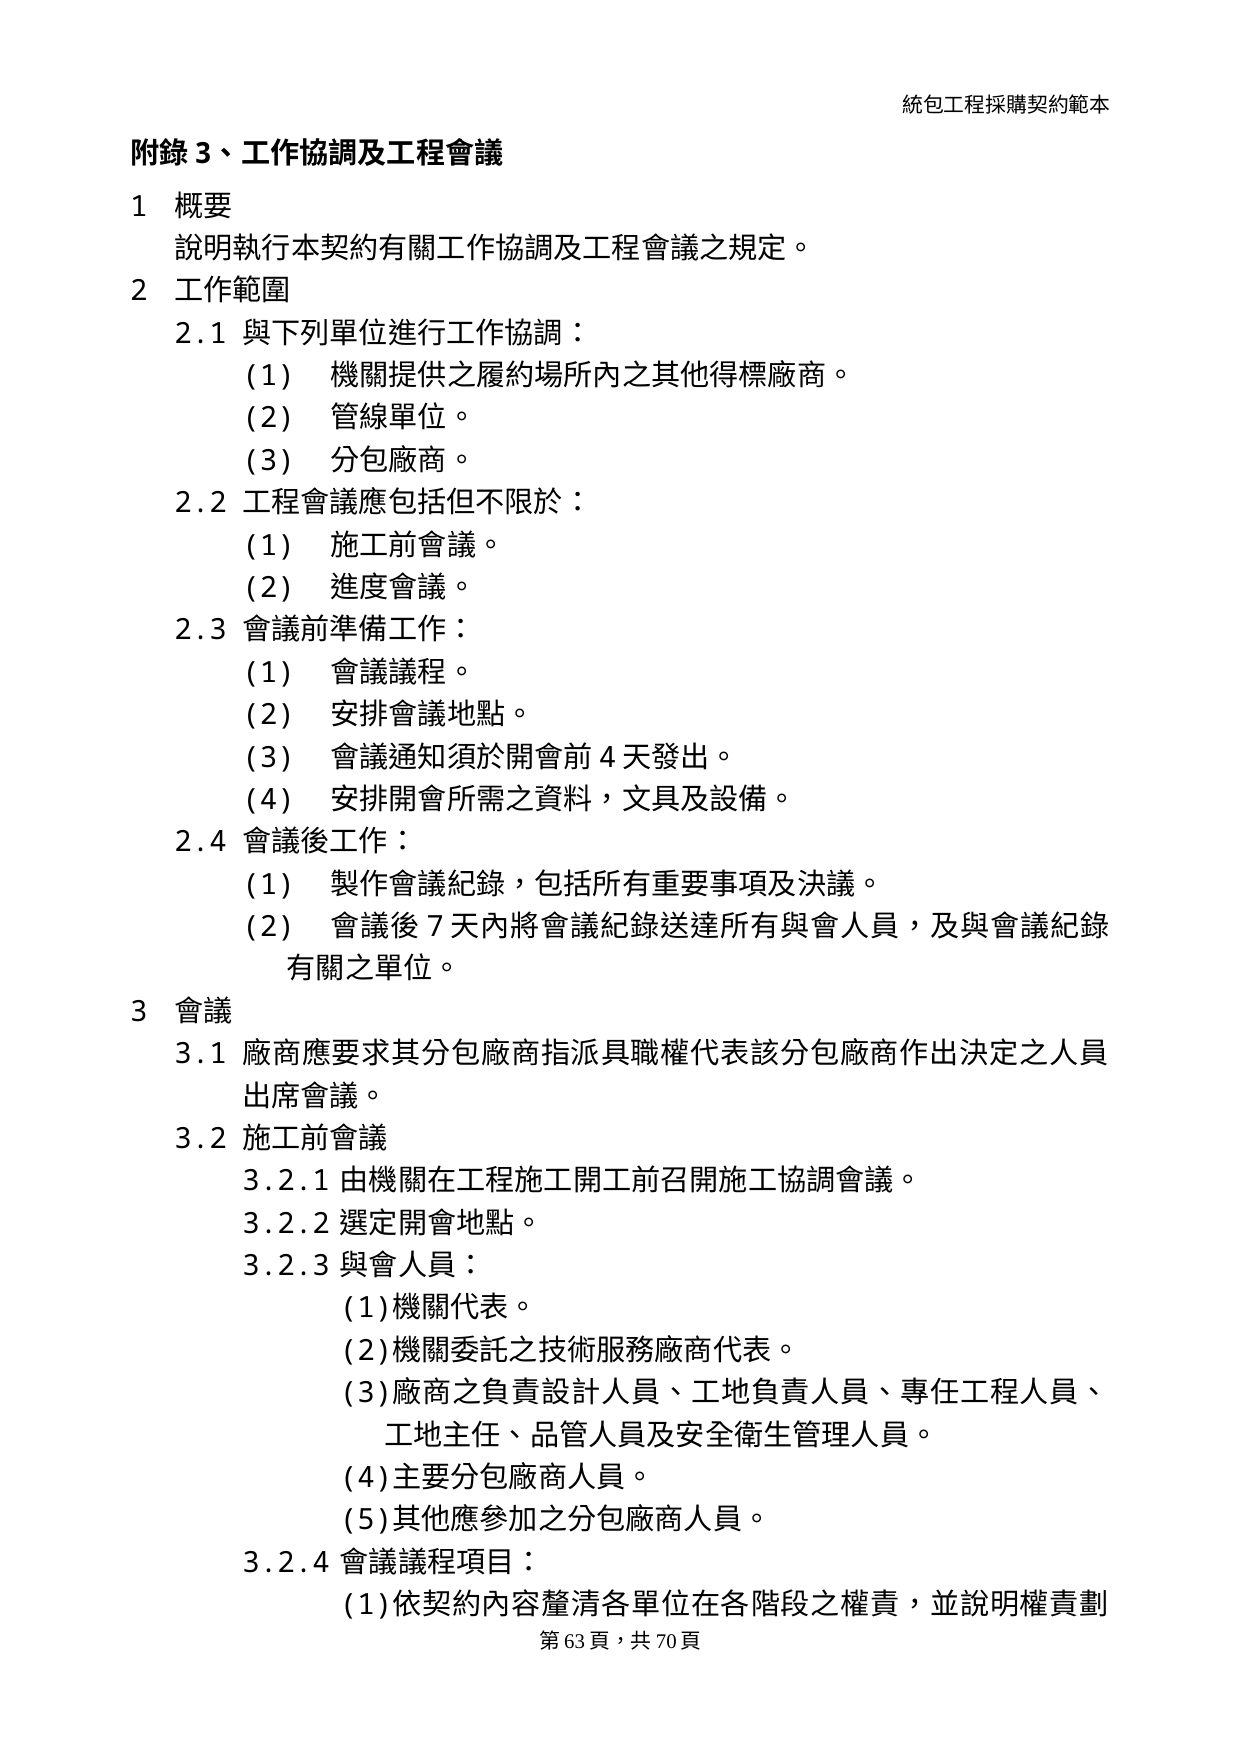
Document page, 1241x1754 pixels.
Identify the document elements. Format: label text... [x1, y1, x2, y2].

list 會議通知須於開會前4天發出。 [242, 733, 1110, 776]
list 會議 [130, 987, 1110, 1030]
list 與下列單位進行工作協調： [174, 309, 1110, 352]
list 安排開會所需之資料，文具及設備。 [242, 776, 1110, 818]
list 會議前準備工作： [174, 606, 1110, 648]
list 依契約內容釐清各單位在各階段之權責，並說明權責劃 [339, 1581, 1110, 1623]
list 選定開會地點。 [242, 1199, 1110, 1242]
list 施工前會議 [174, 1114, 1110, 1157]
list 其他應參加之分包廠商人員。 [339, 1496, 1110, 1538]
list 與會人員： [242, 1242, 1110, 1284]
list 施工前會議。 [242, 521, 1110, 563]
list 概要 [130, 182, 1110, 224]
list 廠商之負責設計人員、工地負責人員、專任工程人員、工地主任、品管人員及安全衛生管理人員。 [339, 1369, 1110, 1453]
text 說明執行本契約有關工作協調及工程會議之規定。 [174, 224, 1110, 267]
text 附錄3、工作協調及工程會議 [130, 130, 1110, 172]
list 製作會議紀錄，包括所有重要事項及決議。 [242, 860, 1110, 903]
list 工程會議應包括但不限於： [174, 479, 1110, 521]
list 機關代表。 [339, 1284, 1110, 1326]
list 會議議程項目： [242, 1538, 1110, 1581]
list 管線單位。 [242, 394, 1110, 436]
list 會議後工作： [174, 818, 1110, 860]
list 會議議程。 [242, 648, 1110, 691]
list 會議後7天內將會議紀錄送達所有與會人員，及與會議紀錄有關之單位。 [242, 903, 1110, 987]
list 工作範圍 [130, 267, 1110, 309]
list 機關委託之技術服務廠商代表。 [339, 1326, 1110, 1369]
list 進度會議。 [242, 563, 1110, 606]
list 廠商應要求其分包廠商指派具職權代表該分包廠商作出決定之人員出席會議。 [174, 1030, 1110, 1114]
list 主要分包廠商人員。 [339, 1453, 1110, 1496]
list 由機關在工程施工開工前召開施工協調會議。 [242, 1157, 1110, 1199]
list 分包廠商。 [242, 436, 1110, 479]
list 安排會議地點。 [242, 691, 1110, 733]
list 機關提供之履約場所內之其他得標廠商。 [242, 352, 1110, 394]
